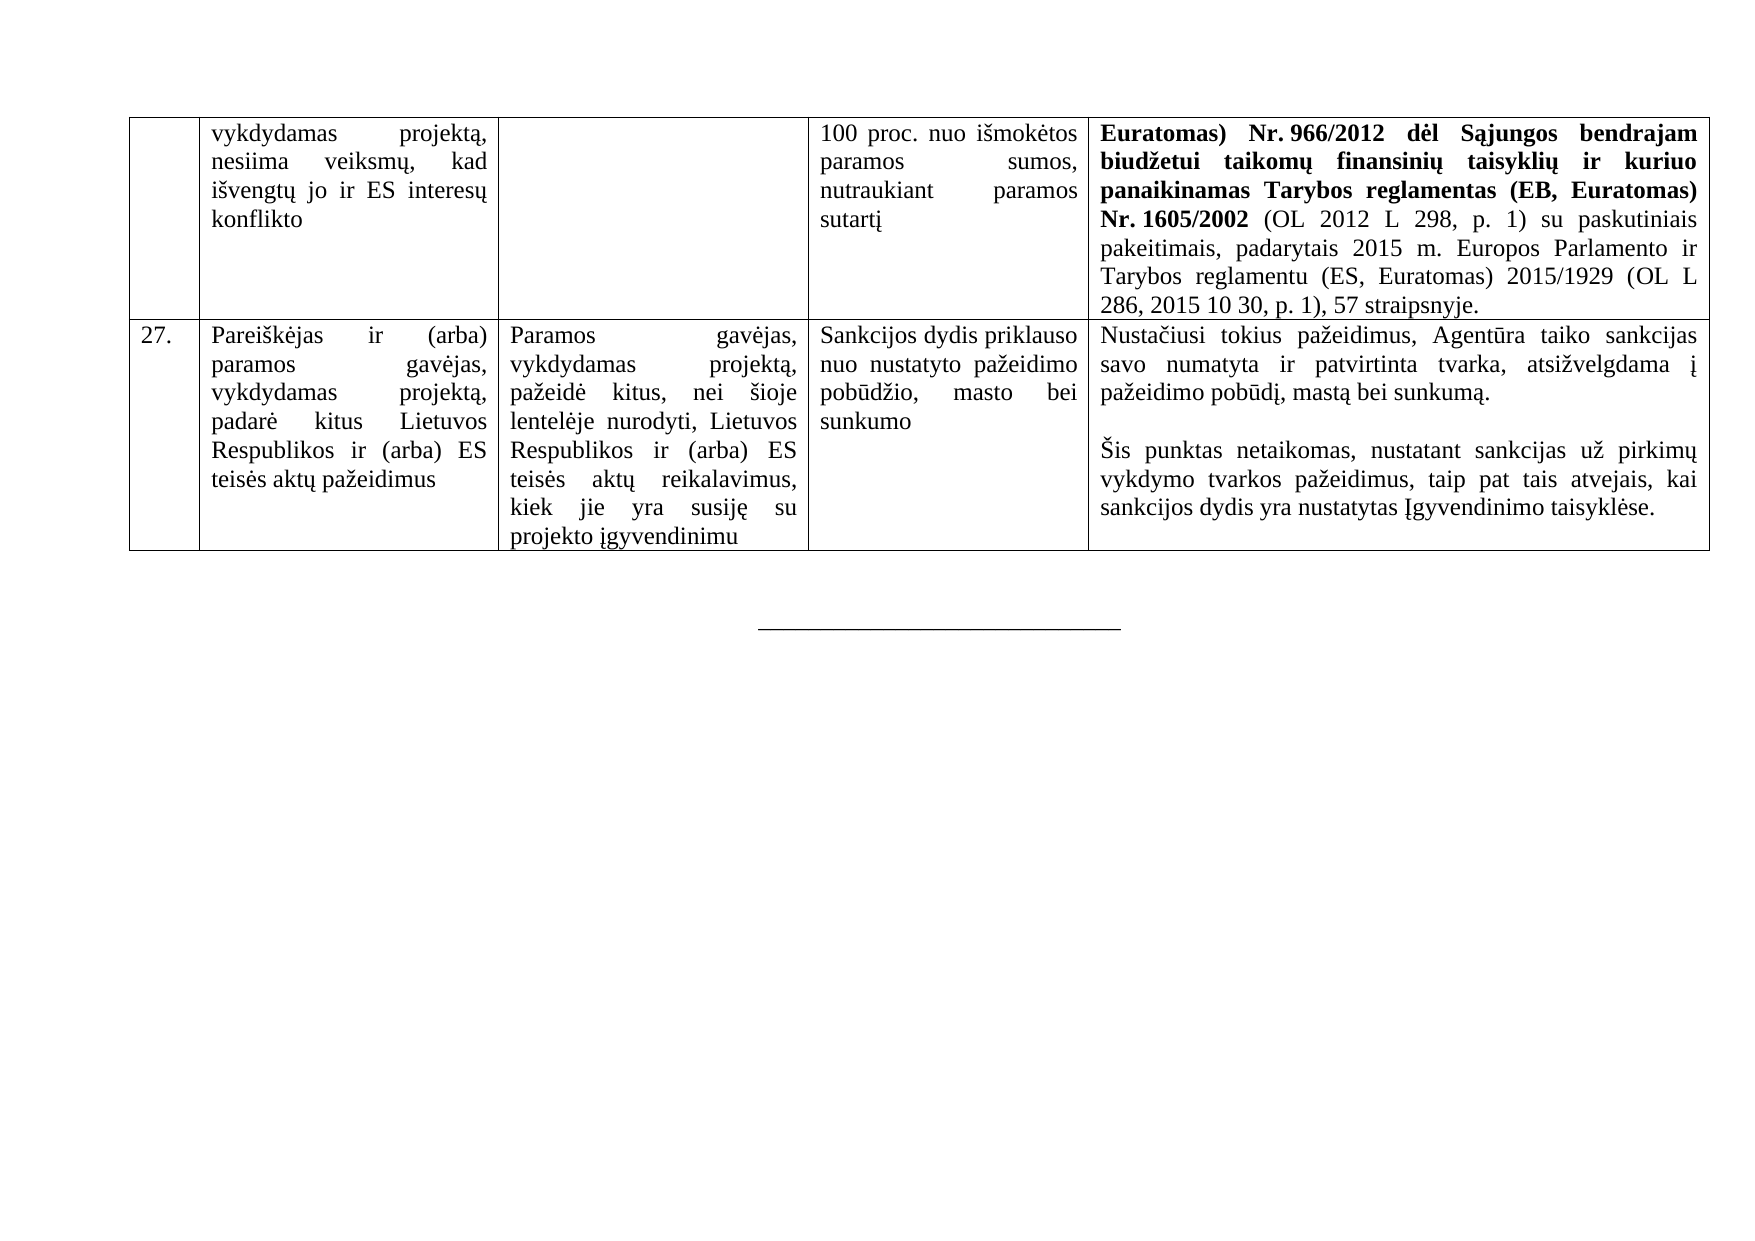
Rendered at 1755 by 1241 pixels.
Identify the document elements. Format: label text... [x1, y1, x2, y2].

table_cell vykdydamas projektą, nesiima veiksmų, kad išvengtų jo ir ES interesų konflikto [200, 118, 498, 319]
table_cell Nustačiusi tokius pažeidimus, Agentūra taiko sankcijas savo numatyta ir patvirtinta tvarka, atsižvelgdama į pažeidimo pobūdį, mastą bei sunkumą. Šis punktas netaikomas, nustatant sankcijas už pirkimų vykdymo tvarkos pažeidimus, taip pat tais atvejais, kai sankcijos dydis yra nustatytas Įgyvendinimo taisyklėse. [1089, 320, 1709, 550]
table_cell [130, 118, 199, 319]
table_cell 27. [130, 320, 199, 550]
text _____________________________ [242, 604, 1636, 632]
table_cell 100 proc. nuo išmokėtos paramos sumos, nutraukiant paramos sutartį [809, 118, 1088, 319]
table_cell Sankcijos dydis priklauso nuo nustatyto pažeidimo pobūdžio, masto bei sunkumo [809, 320, 1088, 550]
table_cell [499, 118, 808, 319]
table_cell Pareiškėjas ir (arba) paramos gavėjas, vykdydamas projektą, padarė kitus Lietuvos Respublikos ir (arba) ES teisės aktų pažeidimus [200, 320, 498, 550]
table_cell Paramos gavėjas, vykdydamas projektą, pažeidė kitus, nei šioje lentelėje nurodyti, Lietuvos Respublikos ir (arba) ES teisės aktų reikalavimus, kiek jie yra susiję su projekto įgyvendinimu [499, 320, 808, 550]
table_cell Euratomas) Nr. 966/2012 dėl Sąjungos bendrajam biudžetui taikomų finansinių taisyklių ir kuriuo panaikinamas Tarybos reglamentas (EB, Euratomas) Nr. 1605/2002 (OL 2012 L 298, p. 1) su paskutiniais pakeitimais, padarytais 2015 m. Europos Parlamento ir Tarybos reglamentu (ES, Euratomas) 2015/1929 (OL L 286, 2015 10 30, p. 1), 57 straipsnyje. [1089, 118, 1709, 319]
